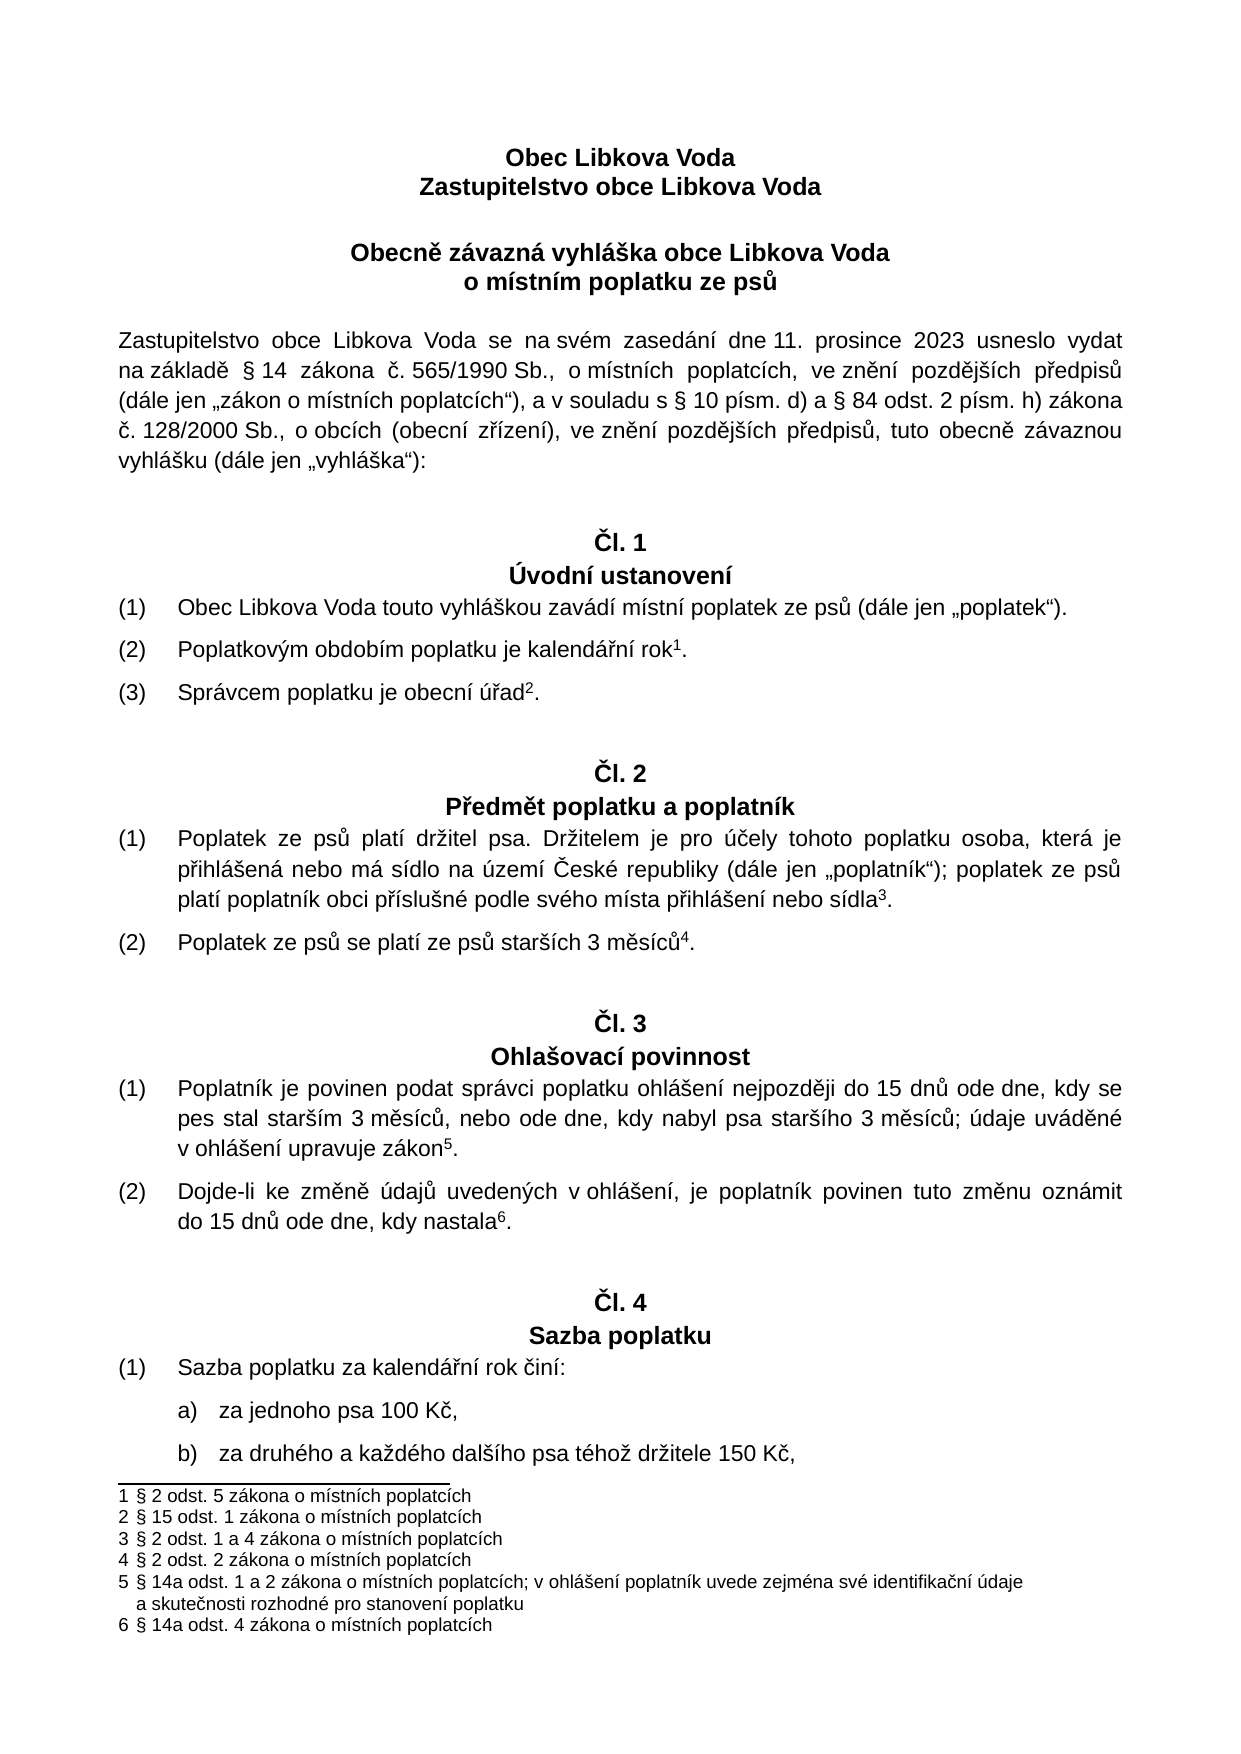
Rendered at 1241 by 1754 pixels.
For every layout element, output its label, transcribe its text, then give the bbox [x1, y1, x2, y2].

list za druhého a každého dalšího psa téhož držitele 150 Kč, [177, 1440, 1122, 1466]
list § 2 odst. 1 a 4 zákona o místních poplatcích [118, 1528, 1122, 1549]
list Dojde-li ke změně údajů uvedených v ohlášení, je poplatník povinen tuto změnu oznámit do 15 dnů ode dne, kdy nastala. [118, 1178, 1122, 1234]
list Obec Libkova Voda touto vyhláškou zavádí místní poplatek ze psů (dále jen „poplatek“). [118, 594, 1122, 620]
list Poplatek ze psů platí držitel psa. Držitelem je pro účely tohoto poplatku osoba, která je přihlášená nebo má sídlo na území České republiky (dále jen „poplatník“); poplatek ze psů platí poplatník obci příslušné podle svého místa přihlášení nebo sídla. [118, 825, 1122, 912]
subtitle Čl. 4 Sazba poplatku [118, 1288, 1122, 1350]
text Zastupitelstvo obce Libkova Voda se na svém zasedání dne 11. prosince 2023 usneslo vydat na základě § 14 zákona č. 565/1990 Sb., o místních poplatcích, ve znění pozdějších předpisů (dále jen „zákon o místních poplatcích“), a v souladu s § 10 písm. d) a § 84 odst. 2 písm. h) zákona č. 128/2000 Sb., o obcích (obecní zřízení), ve znění pozdějších předpisů, tuto obecně závaznou vyhlášku (dále jen „vyhláška“): [118, 327, 1122, 474]
list Správcem poplatku je obecní úřad. [118, 679, 1122, 706]
list Poplatkovým obdobím poplatku je kalendářní rok. [118, 636, 1122, 663]
list § 15 odst. 1 zákona o místních poplatcích [118, 1506, 1122, 1528]
subtitle Čl. 3 Ohlašovací povinnost [118, 1009, 1122, 1071]
list za jednoho psa 100 Kč, [177, 1397, 1122, 1423]
subtitle Čl. 1 Úvodní ustanovení [118, 528, 1122, 589]
subtitle Čl. 2 Předmět poplatku a poplatník [118, 759, 1122, 821]
list § 14a odst. 4 zákona o místních poplatcích [118, 1614, 1122, 1635]
list Poplatník je povinen podat správci poplatku ohlášení nejpozději do 15 dnů ode dne, kdy se pes stal starším 3 měsíců, nebo ode dne, kdy nabyl psa staršího 3 měsíců; údaje uváděné v ohlášení upravuje zákon. [118, 1075, 1122, 1162]
list Sazba poplatku za kalendářní rok činí: [118, 1354, 1122, 1381]
text Obec Libkova Voda Zastupitelstvo obce Libkova Voda [118, 143, 1122, 201]
subtitle Obecně závazná vyhláška obce Libkova Voda o místním poplatku ze psů [118, 238, 1122, 295]
list § 14a odst. 1 a 2 zákona o místních poplatcích; v ohlášení poplatník uvede zejména své identifikační údaje a skutečnosti rozhodné pro stanovení poplatku [118, 1571, 1122, 1614]
list Poplatek ze psů se platí ze psů starších 3 měsíců. [118, 928, 1122, 955]
list § 2 odst. 5 zákona o místních poplatcích [118, 1484, 1122, 1506]
list § 2 odst. 2 zákona o místních poplatcích [118, 1549, 1122, 1571]
